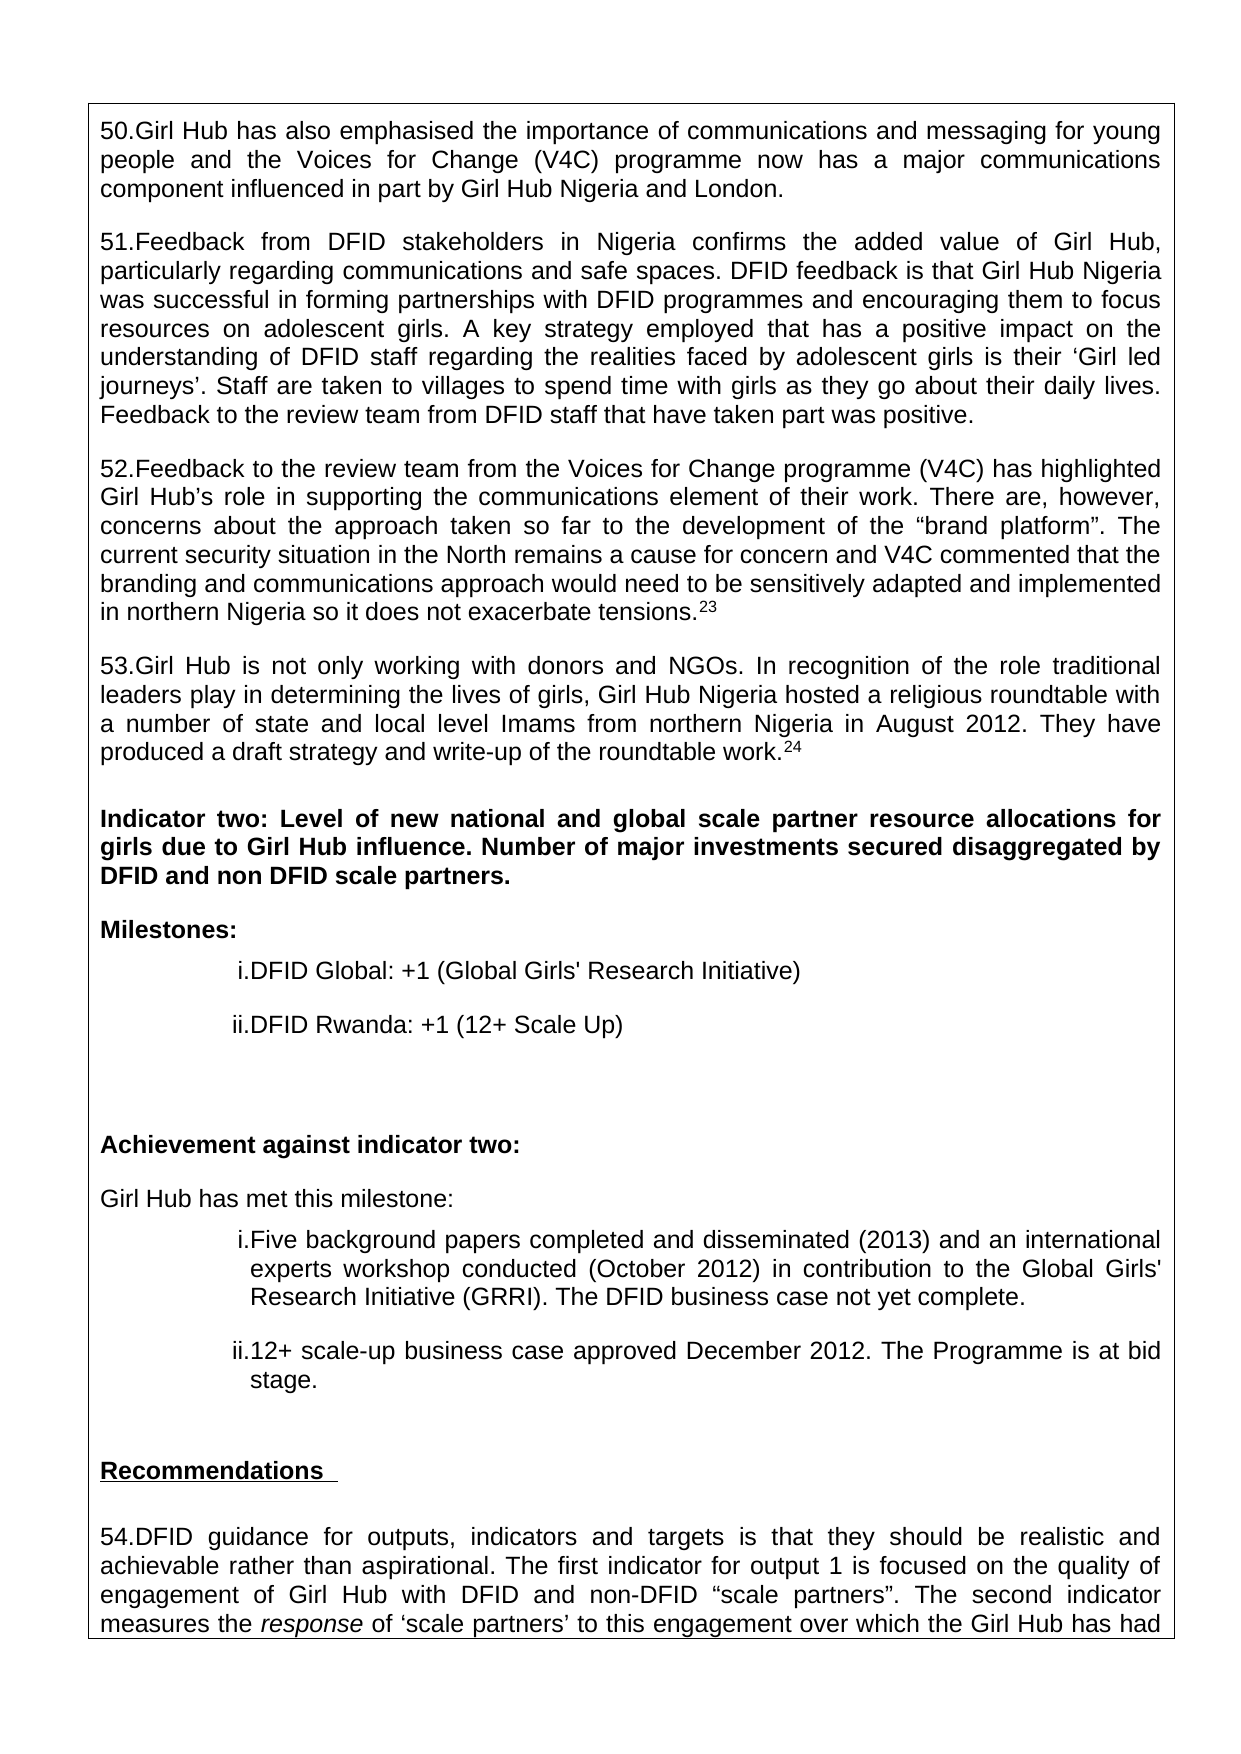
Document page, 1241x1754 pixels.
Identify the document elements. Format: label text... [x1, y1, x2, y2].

table_cell Output 1 score and performance description: A – outputs met expectation Output 1 is focused Girl Hub’s influencing of “scale partners” (e.g. donors, international organisations) so these partners increase the impact of their programmes on girls. It is not straight forward to attribute changes in other organisations programmes directly to Girl Hub activity. Girl Hub is operating – particularly within DFID – in an enabling policy environment and is as much a consequence as a cause of the increased momentum and interest in ensuring that girls are a priority in country strategies and the full range of projects that make up the strategies, and not just those designed to specifically target girls. There is also widespread acceptance beyond DFID of the case for investing in girls, so Girl Hub is often working with organisations that are already convinced of the merits of building a focus on girls into their programmes. However, it is the judgement of the review team that Girl Hub and the Nike Foundation have contributed to ensuring that a focus on girl-centred programming has been maintained in DFID and other partners. Progress against expected results Indicator one: Quality of Girl Hub's influence as a catalyst in activating others to integrate girls into their work Indicator one assesses how effective Girl Hub has been in influencing other organisations. The means of verification is a questionnaire – called the Qualitative Assessment Scorecard (QAS) – about Girl Hub’s engagement with other organisations. Questions are answered using a four point scale (“strongly agree”, “agree”, “disagree” or “strongly disagree”) and an aggregate score is used overall to measure achievement against the indicator. The QAS provides a snapshot of the quality of Girl Hub’s engagement with partners and other organisations they seek to influence. The focus is on the qualitative aspects of the output rather than the numbers of items delivered. The individual QAS reports set out the justification for the aggregate score. The QAS is undertaken every three months. Girl Hub staff complete the questionnaires, sometimes with outside facilitation, and the views of outsiders are included. The review team checked with external stakeholders to ensure that Girl Hub had not inflated their performance. The review team found that the QAS incorporates inputs from external stakeholders, and that Girl Hub staff are aware and critical of their performance. For example there are cases where staff decided that their performance has declined during the year. The questions in the QAS are: Has Girl Hub influenced high level (global and/or national) champions (e.g. religious leaders, political leaders and other opinion formers) to create political space at national and global level? Has Girl Hub engaged with scale partners with influence over strategies, policies, programmes and budgets? Have scale partners responded positively to Girl Hub’s catalysing role [based on self-assessment scorecards/interviews with 2-3 key scale partners]? Have scale partners invited or accepted staff capacity building initiatives by Girl Hub? Has Girl Hub provided remote or in-country support for strategy, policy or programme review, design or delivery? Is there evidence that scale partner strategies, policies and programmes have changed as a result of the Girl Hub influence? Do these changes reflect a girl-centred approach? How has Girl Hub enabled effective follow up after evidence and energising? Milestone 'A score of 3 = “disagree” or better achieved in assessments of quality of integration of adolescent girls' priorities (cumulative from baseline). Achievements against indicator one Girl Hub London: Girl Hub met high-level champions to generate support at a global level. Girl Hub London has also engaged with scale partners such as DFID, with influence over strategies, policies, programmes and budgets. The Nike Foundation and Girl Hub took part in the 2012 London Family Planning Summit. With Restless Development, the International Planned Parenthood Federation (IPPF) and others, Girl Hub used disaggregated data to high light the scale of the problem for adolescent girls and young women. This contributed to girls being included in the summit mission statement and outputs. Girl Hub has so far consulted 250 adolescent girls and 25 technical partners on the post-2015 Girl Declaration. This contributed to the Declaration including the voices of girls and having wide ownership and support. Kathy Calvin, Melinda Gates, Barbara Bush, Naveen Rao (Merck for Mothers), Nyaradzayi Gumbonzvabda (General Secretary of World YWCA) and Chelsea Clinton (Clinton Foundation) have championed the work and raised its profile. Girl Hub has shared its SenseMaker® pilot work with Progressio, Save the Children, Plan International, Action Aid, Christian Aid and Women Kind. Girl Hub worked with DFID, OECD DAC and ODI to co-host a technical workshop on social norms and adolescent girls during 2013. The event brought together 40 experts to discuss research and global indicators to measure shifts in the social norms affecting adolescent girls. The workshop was preceded by a two-week online discussion convened by Wiki-gender and Wiki-child. Girl Hub supported DFID in the development of the business case for the DFID funded Global Girls Research Initiative (GGRI), including convening a meeting of over 60 international girl experts to identifying gaps and priorities relating to adolescent girl research and commissioning 5 technical review papers. Feedback from stakeholders and participants at these events highlight the contribution that Girl Hub brings to such events, particularly the creative and innovative approaches used to communicate ideas. The GGRI meeting experienced a high level of demand showing that there is interest among experts in sharing lessons and developing joint strategies. A member of the review team took part in the GGRI meeting and can confirm that the meeting generated useful discussions regarding filling the gap in global knowledge on empowering adolescent girls. Girl Hub has been approached by DFID departments and country offices beyond their current focal countries (Rwanda, Nigeria and Ethiopia) for support. In the Democratic Republic of Congo (DRC) Girl Hub worked with DFID to develop a pilot project focusing on adolescent girls. Support provided included: analysis & appraisal of the evidence base for different approaches to innovating and influencing and the necessary scale and scope of a pilot programme; contributions to the theory of change and logical framework; comments on proposals for pilot/innovation funding; and examples of innovative programming on girls economic empowerment from elsewhere. Girl Hub staff were consulted during the design of the Girls Education Challenge Fund (£330 million) and are continuing to support this having been asked to share Girl Hub’s learning with successful bidders from the private sector at the launch this year. Girl Hub is co-managing the design of the Direct Assets to Girls Incubator programme. During interviews a DFID adviser stated that Girl Hub “had more flexibility than DFID in the present business case funding environment, so they’ve been able to provide seed funding for background papers and to bring together policy actors, alongside their own technical inputs, to move this research initiative forward [we] have very much valued this collaboration and the financial and technical support.” Girl Hub has also applied to be a member of the UK Gender and Development Network. Girl Hub partners recognise what the Nike Foundation and Girl Hub have done to make adolescent girls a priority for development organisations. However, the distinction between what the Nike Foundation does and what Girl Hub does is not always clear, particularly at the country level. Some concerns have been raised about Girl Hub’s main message – the Girl Effect (http://www.youtube.com/watch?v=1e8xgF0JtVg) – and the original Theory of Change which focused on the girl and her ability, given the right support, to act as a catalyst for her own development and that of her community. They raised concerns that the evidence that underpins this message is weak and that empowering girls also requires changes in the wider enabling environment that all too often prevents girls from reaching their full potential. For them, motivating and inspiring girls, and providing opportunities are not enough: the attitudes and behaviour of others also need to change. Girl Hub’s revised theory of change (figure 1, p.42) has taken some of these concerns into account. It emphasises the links between the different programme strands of advocacy, programming, brand development and evidence and the work to change the wider enabling environment and social norms that impact on girls. Girl Hub’s Monitoring and Learning Plan (2013) sets out how the theory of change has been developed drawing on evidence generated in the project to date. This has not yet been widely disseminated and the report of the supporting theory and evidence is not yet publicly available. The review team noted that nearly 1.5 million people have viewed the Girl Effect film online. A similarly captivating visual message is now needed that includes the importance of the enabling environment for girls’ empowerment. Girl Hub Rwanda: For the last three QAS exercises Girl Hub Rwanda gave themselves scores of ‘Agree’, ‘Agree’ and ‘Disagree’ for indicator one, output one. A strategic plan for influencing policy change has been prepared and a Girl Centred Practice and Strategy team with two technical experts on girls’ programming has been established to turn the plan into action. This should help strengthen the links between the three work areas of knowledge and research, branding and communications and catalysing and influencing. As the team has only recently been created and recruited, it is too early to assess the impact of the team. The review team held discussions with Government and other non-government organisations (NGOs) and found that there was knowledge and awareness of Girl Hub’s work and that this had been effective at getting girls built into a range of programmes and policies, and involving girls in policy and programming discussions in Rwanda. Girl Hub Rwanda brought girls together to contribute to the following policies: The National Adolescent Sexual Reproductive Health and Rights Policy (ASRH) – the ASRH Strategic Plan now includes a number of Girl Hub recommendations. The National Youth Policy – Girl Hub ensured that girls’ thoughts and suggestions were fed directly into the policy drafting process with a group of girl representatives attending the national stakeholders’ validation meeting. The Family Promotion Policy – Girl Hub convened vulnerable girls and parents of vulnerable girls separately to review and provide feedback on the draft. These are being considered for inclusion in the final document. A girl journalist from the Ni Nyampinga magazine and radio show was part of the Rwandan delegation to the Commission on the Status of Women in March 2013. Girl Hub Rwanda also ensured the voices of girls were represented in the ‘MY World’ survey that was designed by the UN as part of the post-2015 development framework consultation process. A key finding was that violence against girls emerged as a significant issue for older girls and this will contribute to ensuring action is taken to include this issue in follow-up action. The team was able to include information on this in briefings for meetings between President Kagame and the UN Secretary General, at which the post-2015 priorities for development were discussed. The Minister of Youth and ICT has supported the appointment of 15,000 Ni Nyampinga Ambassadors across Rwanda. Each girl will be elected by her peers to represent them in the national youth council and will be a member of the local village committee. Girl Hub is working with the Ministry on this initiative and is developing a digital interactive platform with the Praekelt Foundation to connect and support these girls. The 12+ programme is providing opportunities for Girl Hub to strengthen their relationship with DFID as well as the Rwandan government. The Girl Hub consultant on the 12+ programme has worked with DFID on the design of the programme (discussion with DFID Rwanda 30 October 2012). The programme has now been successfully included in the Health Sector Strategic Plan and a number of consultation workshops were held during the year, which brought together different ministries alongside girls and Girl Hub staff to redesign the national 12+ scale-up. The success Girl Hub has enjoyed in Rwanda is in large part due to the constructive political environment. It is a small, relatively homogeneous (linguistically) country, with strong political leadership, a relatively high literacy rate and a strong commitment from the government to the country’s development. The same features – the enabling policy environment – that make development efforts more generally effective apply equally to the work of Girl Hub. Access to ministers is easy and they engage easily and often with development partners. The review team was able to meet ministers and senior Government staff at quite short notice all of whom were aware and supported the work of Girl Hub. In addition, when Girl Hub was first set up in Rwanda, it was offered and used temporary accommodation in the Presidential Offices alongside the Imbutu Foundation. Girl Hub Nigeria: For the last three QAS exercises Girl Hub Nigeria gave themselves scores of ‘Agree’, ‘Disagree’ and ‘Disagree’ for this indicator. In their latest QAS highlighted the impact Girl Hub has had on DFID Nigeria in the last quarter. They have now moved to make an impact beyond DFID but scored themselves lower than in the last QAS as they are starting in a new field and have yet to change the quality of systems at scale in the area of ‘safe spaces’. In Nigeria examples of outputs include: In four northern states 17,160 girls participated in safe spaces through the Programme for Reviving Routine Immunisation in Northern Nigeria / Maternal and Neonatal Child Health (PRRINN/MNCH), for which Girl Hub provided technical support and assistance. This support consisted of a workshop for programme staff in February 2012. This Programme has now established young women’s support groups that provide adolescent mothers with maternal health guidance and support., Other DFID funded programmes include targets for reaching adolescent girls through safe spaces partly as a result of Girl Hub Nigeria, including: Mobilizing for the Millennium Development Goals (M4D); Voices or Change (V4C); Girls Education Programme (GEP3); and the Nigerian Stability and Reconciliation Programme (NSRP). Over the next four years 1.23 million girls are expect to be reached. It should be noted, however, that DFID Nigeria has set a country level target for safe spaces programmes, which has probably made a more significant contribution than the work of Girl Hub. In 2013 Girl Hub Nigeria, Girl Effect University (a training programme that has been developed by the Nike Foundation for delivery to its partners) and the Population Council organised a meeting for safe space practitioners. The aim was to exchange knowledge and experience about safe spaces and create an informal “community of practice” that would continue to exchange ideas with each other. The review team discussed this event with the Population Council and other participants. This is one of Girl Hub’s activities that is most valued by external stakeholders. The Girl Effect University facilitated participatory learning event that girls were included in. Without Girl Hub and the close relationship with the Nike Foundation, the Girl Effect University may not have supported this. Girl Hub has also emphasised the importance of communications and messaging for young people and the Voices for Change (V4C) programme now has a major communications component influenced in part by Girl Hub Nigeria and London. Feedback from DFID stakeholders in Nigeria confirms the added value of Girl Hub, particularly regarding communications and safe spaces. DFID feedback is that Girl Hub Nigeria was successful in forming partnerships with DFID programmes and encouraging them to focus resources on adolescent girls. A key strategy employed that has a positive impact on the understanding of DFID staff regarding the realities faced by adolescent girls is their ‘Girl led journeys’. Staff are taken to villages to spend time with girls as they go about their daily lives. Feedback to the review team from DFID staff that have taken part was positive. Feedback to the review team from the Voices for Change programme (V4C) has highlighted Girl Hub’s role in supporting the communications element of their work. There are, however, concerns about the approach taken so far to the development of the “brand platform”. The current security situation in the North remains a cause for concern and V4C commented that the branding and communications approach would need to be sensitively adapted and implemented in northern Nigeria so it does not exacerbate tensions. Girl Hub is not only working with donors and NGOs. In recognition of the role traditional leaders play in determining the lives of girls, Girl Hub Nigeria hosted a religious roundtable with a number of state and local level Imams from northern Nigeria in August 2012. They have produced a draft strategy and write-up of the roundtable work. Indicator two: Level of new national and global scale partner resource allocations for girls due to Girl Hub influence. Number of major investments secured disaggregated by DFID and non DFID scale partners. Milestones: DFID Global: +1 (Global Girls' Research Initiative) DFID Rwanda: +1 (12+ Scale Up) Achievement against indicator two: Girl Hub has met this milestone: Five background papers completed and disseminated (2013) and an international experts workshop conducted (October 2012) in contribution to the Global Girls' Research Initiative (GRRI). The DFID business case not yet complete. 12+ scale-up business case approved December 2012. The Programme is at bid stage. Recommendations DFID guidance for outputs, indicators and targets is that they should be realistic and achievable rather than aspirational. The first indicator for output 1 is focused on the quality of engagement of Girl Hub with DFID and non-DFID “scale partners”. The second indicator measures the response of ‘scale partners’ to this engagement over which the Girl Hub has had little or no control. We therefore recommend that indicator 2 is revised to focus on the contribution that Girl Hub makes to scaling-up resources rather than the quantity of resources eventually allocated. For example, a target could be set for the number of programmes Girl Hub will engage with and contribute to that have the potential to unlock the potential of girls, and the nature of the influence they would bring to bear. The UK Gender and Development Network is an important sounding board for the work of Girl Hub and has been critical of their approach in the past, in particular the need to change wider attitudes and behaviours towards girls. The revised Theory of Change developed by Girl Hub answers many of their concerns and we recommend that the revised Theory of Change be disseminated to the gender and development community. The original Girl Effect film was praised for reaching and convincing a wide audience of the merits of the girl effect. We further recommend that a similarly convincing video should be made that highlights the importance of changing the attitudes and behaviours of wider society. We recommend that Girl Hub develops in each country an influencing strategy that sets out who they want to influence, why they are targeting this individual/organisation/group in terms of the results they expect to achieve and how this links to the other areas of their work. This will enable Girl Hub to focus their influencing and catalysing work where it has the most potential to have an impact. In the absence of a strategy there is a risk that they will be drawn into opportunistic and reactive work, responding only to the latest opportunity. Impact weighting and risk Impact weighting: 35% Revised since last Annual Review? Yes. The output has changed since last annual review (previously “partners innovate and deliver results for adolescent girls at scale”) and the impact rating has been revised (from 25% to 35%). Risk: Medium Revised since last Annual Review? Yes, the risk has been reassessed against the new output. [89, 104, 1174, 1637]
